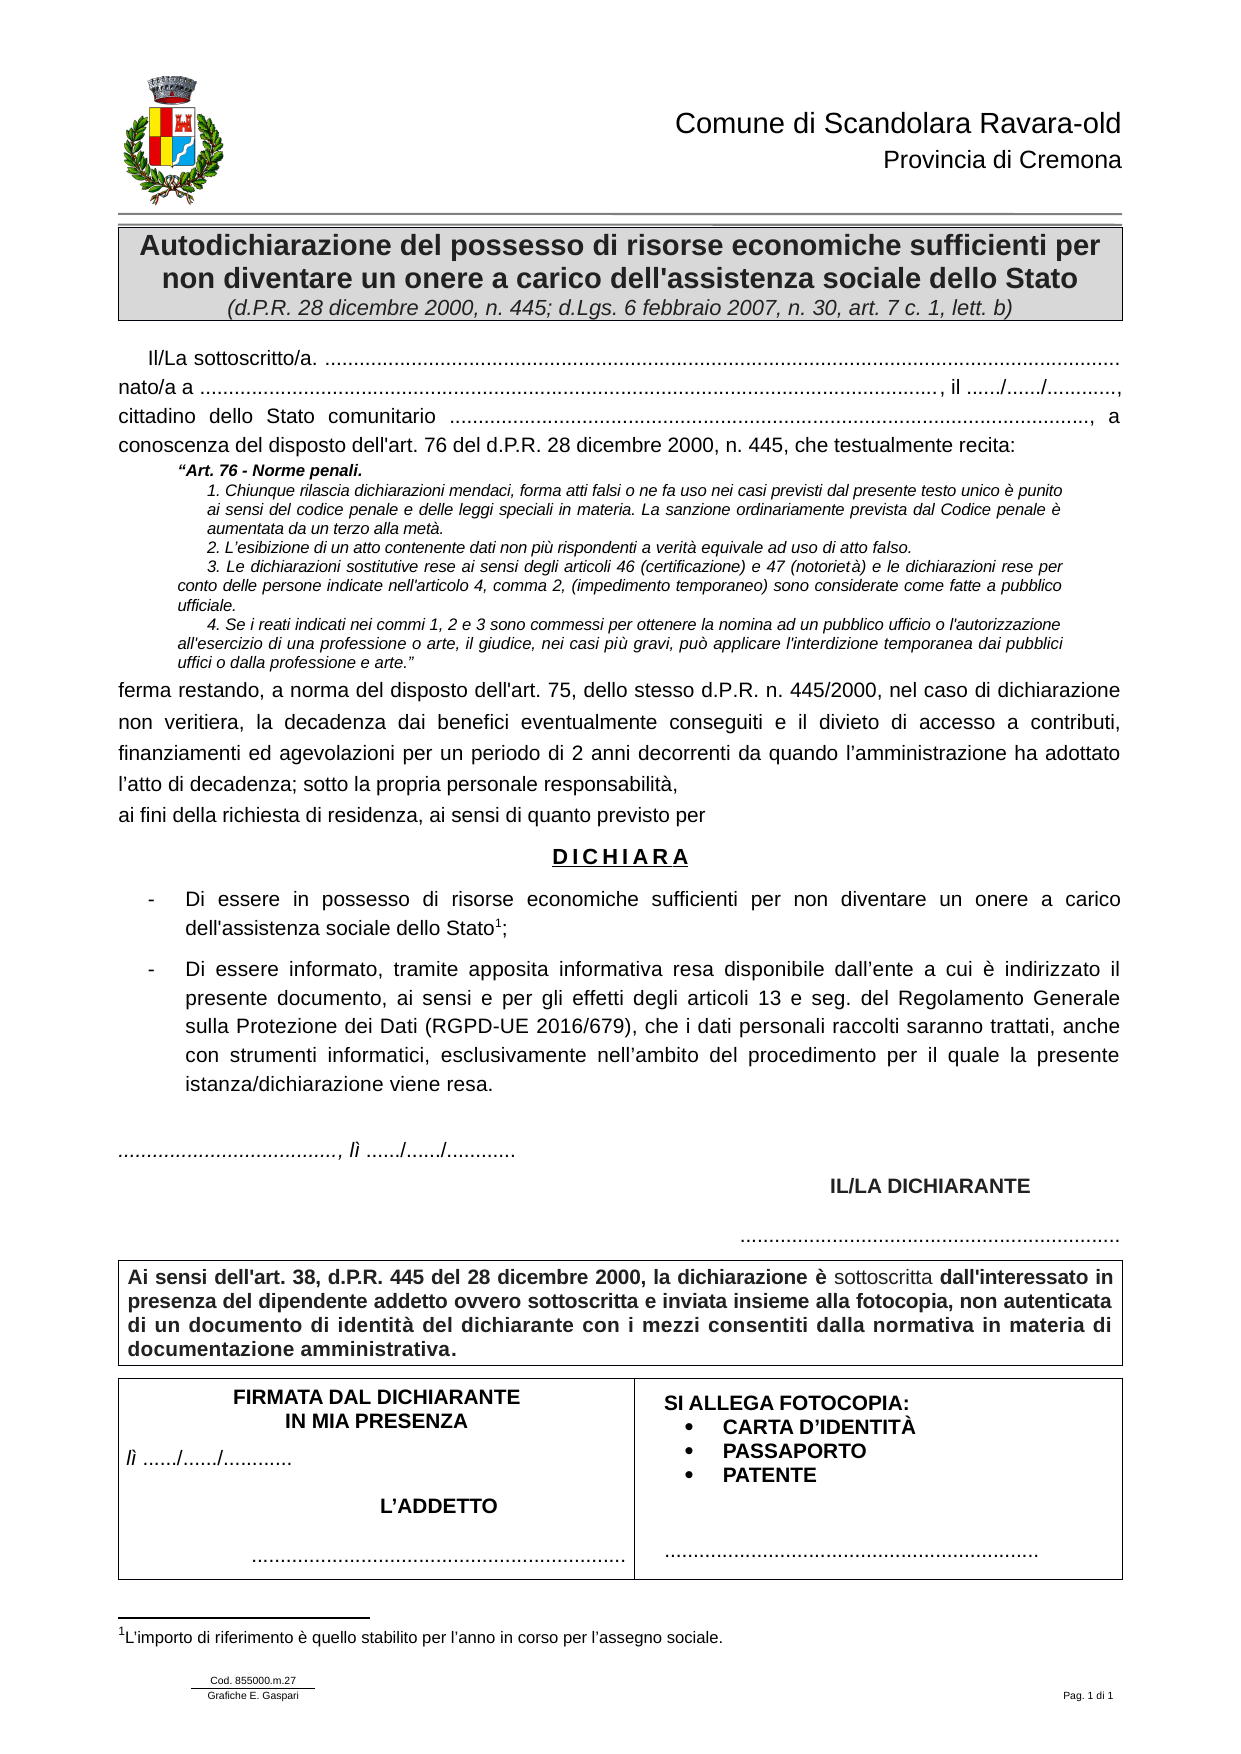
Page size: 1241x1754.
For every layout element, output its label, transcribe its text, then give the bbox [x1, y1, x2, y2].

text .................................................................. [738, 1223, 1122, 1247]
text ......................................, lì ....../....../............ [118, 1138, 1122, 1162]
text 2. L’esibizione di un atto contenente dati non più rispondenti a verità equivale ad uso di atto falso. [207, 538, 1063, 557]
text Provincia di Cremona [224, 145, 1122, 174]
text “Art. 76 - Norme penali. [177, 461, 1063, 480]
text 3. Le dichiarazioni sostitutive rese ai sensi degli articoli 46 (certificazione) e 47 (notorietà) e le dichiarazioni rese per conto delle persone indicate nell'articolo 4, comma 2, (impedimento temporaneo) sono considerate come fatte a pubblico ufficiale. [177, 557, 1063, 614]
list Di essere informato, tramite apposita informativa resa disponibile dall’ente a cui è indirizzato il presente documento, ai sensi e per gli effetti degli articoli 13 e seg. del Regolamento Generale sulla Protezione dei Dati (RGPD-UE 2016/679), che i dati personali raccolti saranno trattati, anche con strumenti informatici, esclusivamente nell’ambito del procedimento per il quale la presente istanza/dichiarazione viene resa. [148, 957, 1122, 1096]
text Comune di Scandolara Ravara-old [224, 106, 1122, 140]
text 4. Se i reati indicati nei commi 1, 2 e 3 sono commessi per ottenere la nomina ad un pubblico ufficio o l'autorizzazione all'esercizio di una professione o arte, il giudice, nei casi più gravi, può applicare l'interdizione temporanea dai pubblici uffici o dalla professione e arte.” [177, 614, 1063, 672]
table_header SI ALLEGA FOTOCOPIA: CARTA D’IDENTITÀ PASSAPORTO PATENTE ................................................................. [635, 1379, 1122, 1579]
picture [122, 76, 224, 207]
list L’importo di riferimento è quello stabilito per l’anno in corso per l’assegno sociale. [118, 1624, 1122, 1648]
text IL/LA DICHIARANTE [738, 1174, 1122, 1198]
text 1. Chiunque rilascia dichiarazioni mendaci, forma atti falsi o ne fa uso nei casi previsti dal presente testo unico è punito ai sensi del codice penale e delle leggi speciali in materia. La sanzione ordinariamente prevista dal Codice penale è aumentata da un terzo alla metà. [207, 480, 1063, 538]
text ai fini della richiesta di residenza, ai sensi di quanto previsto per [118, 803, 1122, 827]
text DICHIARA [118, 844, 1122, 869]
text Il/La sottoscritto/a. .......................................................................................................................................... nato/a a ................................................................................................................................, il ....../....../............, cittadino dello Stato comunitario ..............................................................................................................., a conoscenza del disposto dell'art. 76 del d.P.R. 28 dicembre 2000, n. 445, che testualmente recita: [118, 346, 1122, 456]
text ferma restando, a norma del disposto dell'art. 75, dello stesso d.P.R. n. 445/2000, nel caso di dichiarazione non veritiera, la decadenza dai benefici eventualmente conseguiti e il divieto di accesso a contributi, finanziamenti ed agevolazioni per un periodo di 2 anni decorrenti da quando l’amministrazione ha adottato l’atto di decadenza; sotto la propria personale responsabilità, [118, 678, 1122, 796]
table_header Autodichiarazione del possesso di risorse economiche sufficienti per non diventare un onere a carico dell'assistenza sociale dello Stato (d.P.R. 28 dicembre 2000, n. 445; d.Lgs. 6 febbraio 2007, n. 30, art. 7 c. 1, lett. b) [119, 228, 1122, 320]
list Di essere in possesso di risorse economiche sufficienti per non diventare un onere a carico dell'assistenza sociale dello Stato; [148, 887, 1122, 939]
table_header Ai sensi dell'art. 38, d.P.R. 445 del 28 dicembre 2000, la dichiarazione è sottoscritta dall'interessato in presenza del dipendente addetto ovvero sottoscritta e inviata insieme alla fotocopia, non autenticata di un documento di identità del dichiarante con i mezzi consentiti dalla normativa in materia di documentazione amministrativa. [119, 1261, 1122, 1365]
table_header FIRMATA DAL DICHIARANTE IN MIA PRESENZA lì ....../....../............ L’ADDETTO ................................................................. [119, 1379, 634, 1579]
